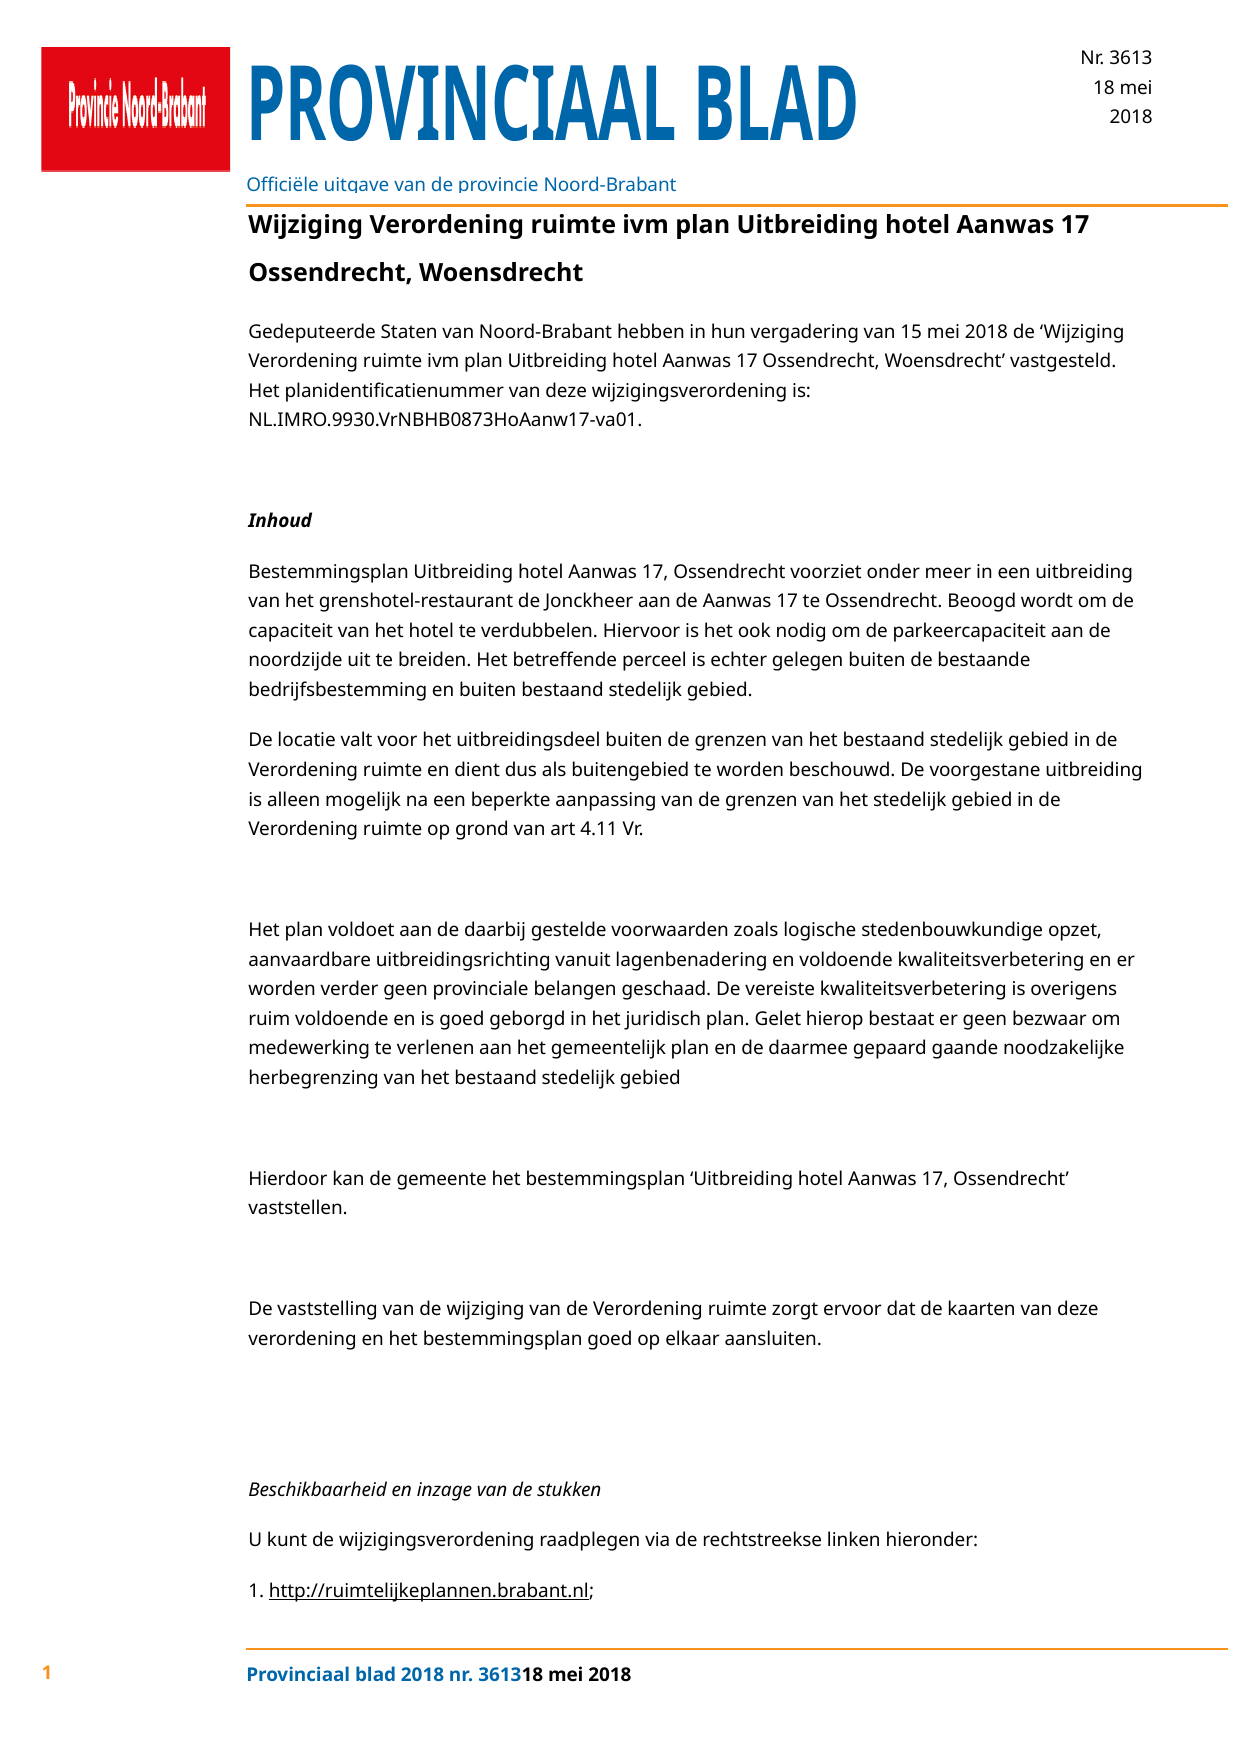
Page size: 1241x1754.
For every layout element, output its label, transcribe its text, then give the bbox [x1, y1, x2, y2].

text Hierdoor kan de gemeente het bestemmingsplan ‘Uitbreiding hotel Aanwas 17, Ossendrecht’ vaststellen. [248, 1165, 1152, 1220]
picture [41, 47, 231, 172]
text Beschikbaarheid en inzage van de stukken [248, 1476, 1152, 1502]
text Wijziging Verordening ruimte ivm plan Uitbreiding hotel Aanwas 17 Ossendrecht, Woensdrecht [248, 207, 1152, 288]
text Gedeputeerde Staten van Noord-Brabant hebben in hun vergadering van 15 mei 2018 de ‘Wijziging Verordening ruimte ivm plan Uitbreiding hotel Aanwas 17 Ossendrecht, Woensdrecht’ vastgesteld. Het planidentificatienummer van deze wijzigingsverordening is: NL.IMRO.9930.VrNBHB0873HoAanw17-va01. [248, 318, 1152, 432]
text De locatie valt voor het uitbreidingsdeel buiten de grenzen van het bestaand stedelijk gebied in de Verordening ruimte en dient dus als buitengebied te worden beschouwd. De voorgestane uitbreiding is alleen mogelijk na een beperkte aanpassing van de grenzen van het stedelijk gebied in de Verordening ruimte op grond van art 4.11 Vr. [248, 727, 1152, 841]
text Inhoud [248, 507, 1152, 533]
text Bestemmingsplan Uitbreiding hotel Aanwas 17, Ossendrecht voorziet onder meer in een uitbreiding van het grenshotel-restaurant de Jonckheer aan de Aanwas 17 te Ossendrecht. Beoogd wordt om de capaciteit van het hotel te verdubbelen. Hiervoor is het ook nodig om de parkeercapaciteit aan de noordzijde uit te breiden. Het betreffende perceel is echter gelegen buiten de bestaande bedrijfsbestemming en buiten bestaand stedelijk gebied. [248, 558, 1152, 702]
text 1. http://ruimtelijkeplannen.brabant.nl; [248, 1577, 1152, 1603]
text Het plan voldoet aan de daarbij gestelde voorwaarden zoals logische stedenbouwkundige opzet, aanvaardbare uitbreidingsrichting vanuit lagenbenadering en voldoende kwaliteitsverbetering en er worden verder geen provinciale belangen geschaad. De vereiste kwaliteitsverbetering is overigens ruim voldoende en is goed geborgd in het juridisch plan. Gelet hierop bestaat er geen bezwaar om medewerking te verlenen aan het gemeentelijk plan en de daarmee gepaard gaande noodzakelijke herbegrenzing van het bestaand stedelijk gebied [248, 916, 1152, 1090]
text De vaststelling van de wijziging van de Verordening ruimte zorgt ervoor dat de kaarten van deze verordening en het bestemmingsplan goed op elkaar aansluiten. [248, 1295, 1152, 1351]
text U kunt de wijzigingsverordening raadplegen via de rechtstreekse linken hieronder: [248, 1527, 1152, 1552]
